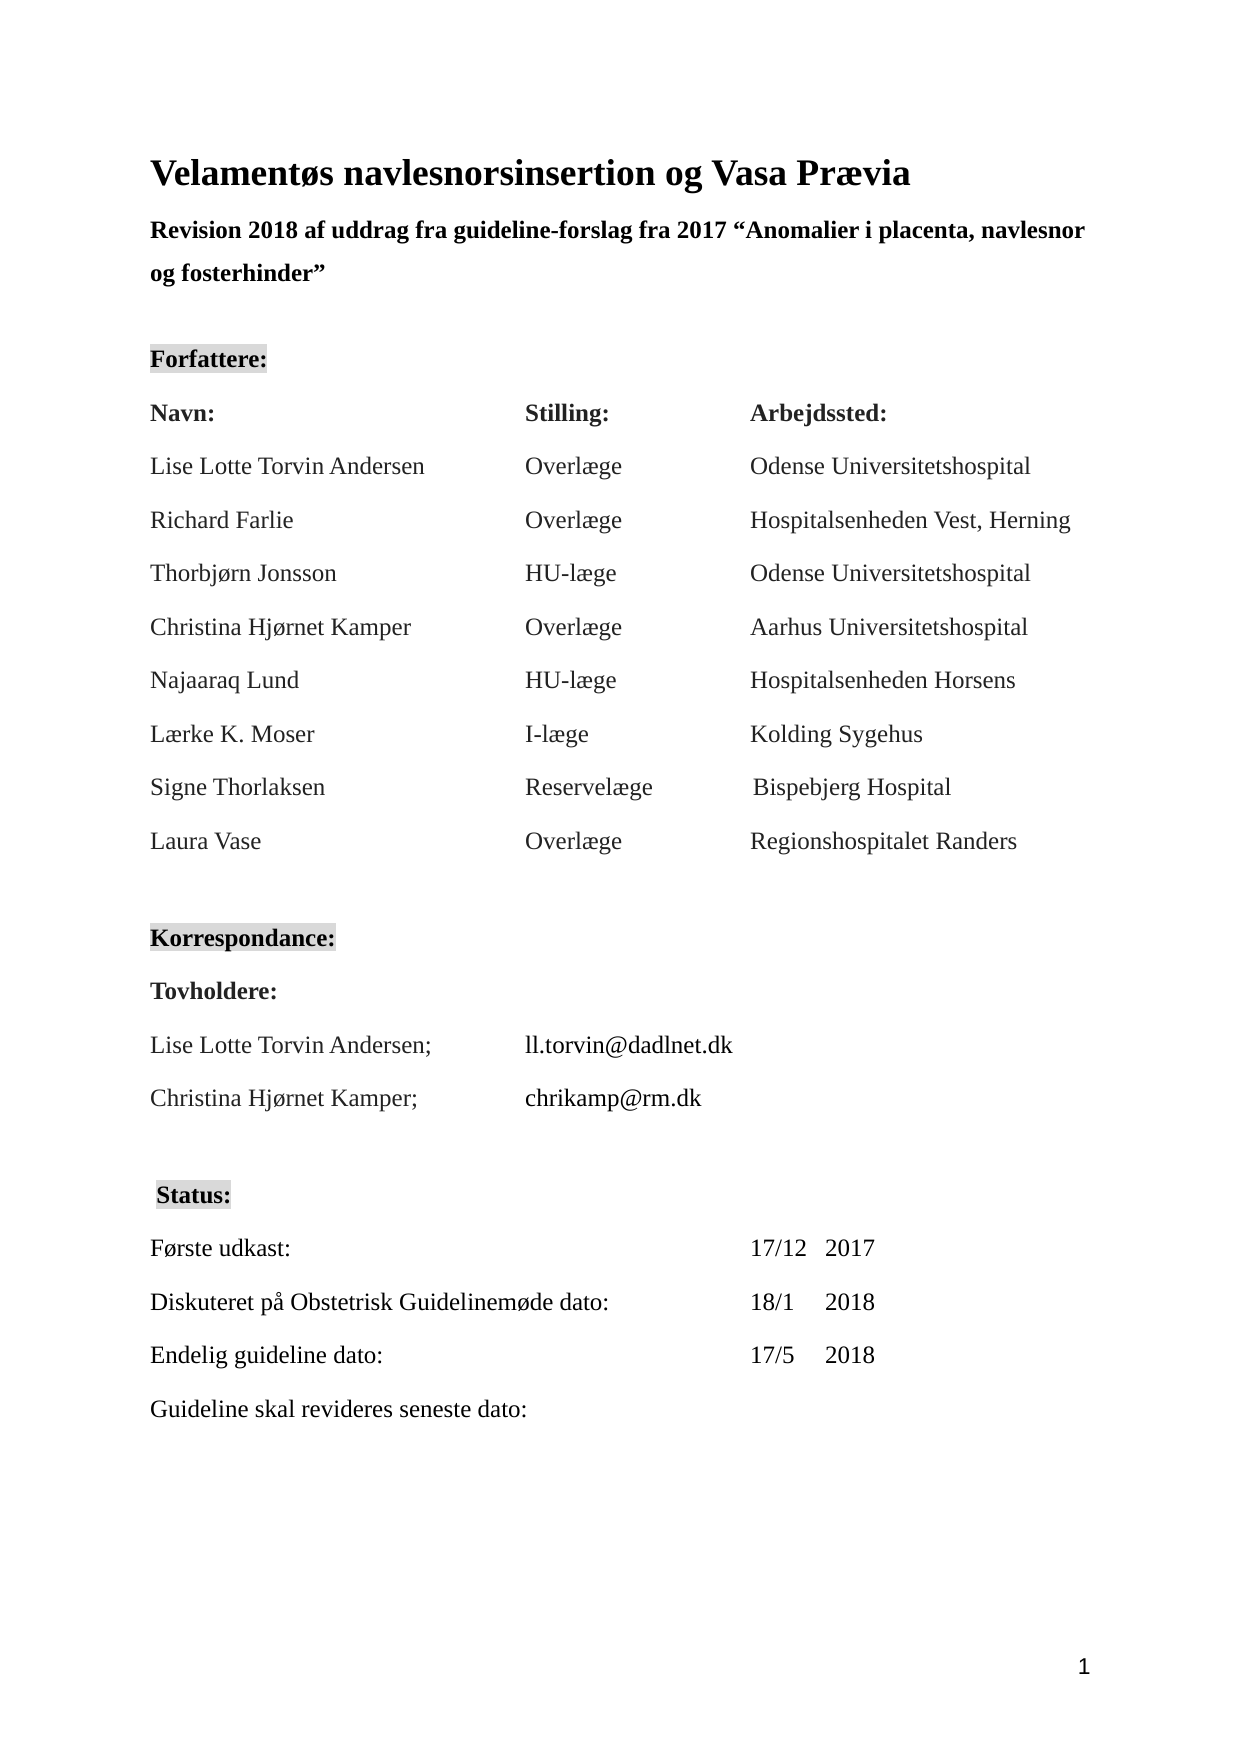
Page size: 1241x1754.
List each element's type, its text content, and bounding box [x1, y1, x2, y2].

text Christina Hjørnet Kamper Overlæge Aarhus Universitetshospital [150, 612, 1090, 641]
text Lise Lotte Torvin Andersen; ll.torvin@dadlnet.dk [150, 1030, 1090, 1058]
text Najaaraq Lund HU-læge Hospitalsenheden Horsens [150, 665, 1090, 694]
text Status: [150, 1180, 1090, 1209]
text Guideline skal revideres seneste dato: [150, 1394, 1090, 1423]
text Korrespondance: [150, 923, 1090, 951]
text Velamentøs navlesnorsinsertion og Vasa Prævia [150, 150, 1090, 193]
text Richard Farlie Overlæge Hospitalsenheden Vest, Herning [150, 505, 1090, 533]
text Revision 2018 af uddrag fra guideline-forslag fra 2017 “Anomalier i placenta, navlesnor og fosterhinder” [150, 215, 1090, 287]
text Signe Thorlaksen Reservelæge Bispebjerg Hospital [150, 772, 1090, 801]
text Diskuteret på Obstetrisk Guidelinemøde dato: 18/1 2018 [150, 1287, 1090, 1316]
text Thorbjørn Jonsson HU-læge Odense Universitetshospital [150, 558, 1090, 587]
text Endelig guideline dato: 17/5 2018 [150, 1341, 1090, 1369]
text Lise Lotte Torvin Andersen Overlæge Odense Universitetshospital [150, 451, 1090, 480]
text Laura Vase Overlæge Regionshospitalet Randers [150, 826, 1090, 855]
text Navn: Stilling: Arbejdssted: [150, 398, 1090, 426]
text Forfattere: [150, 344, 1090, 373]
text Første udkast: 17/12 2017 [150, 1233, 1090, 1262]
text Lærke K. Moser I-læge Kolding Sygehus [150, 719, 1090, 748]
text Christina Hjørnet Kamper; chrikamp@rm.dk [150, 1083, 1090, 1112]
text Tovholdere: [150, 976, 1090, 1005]
